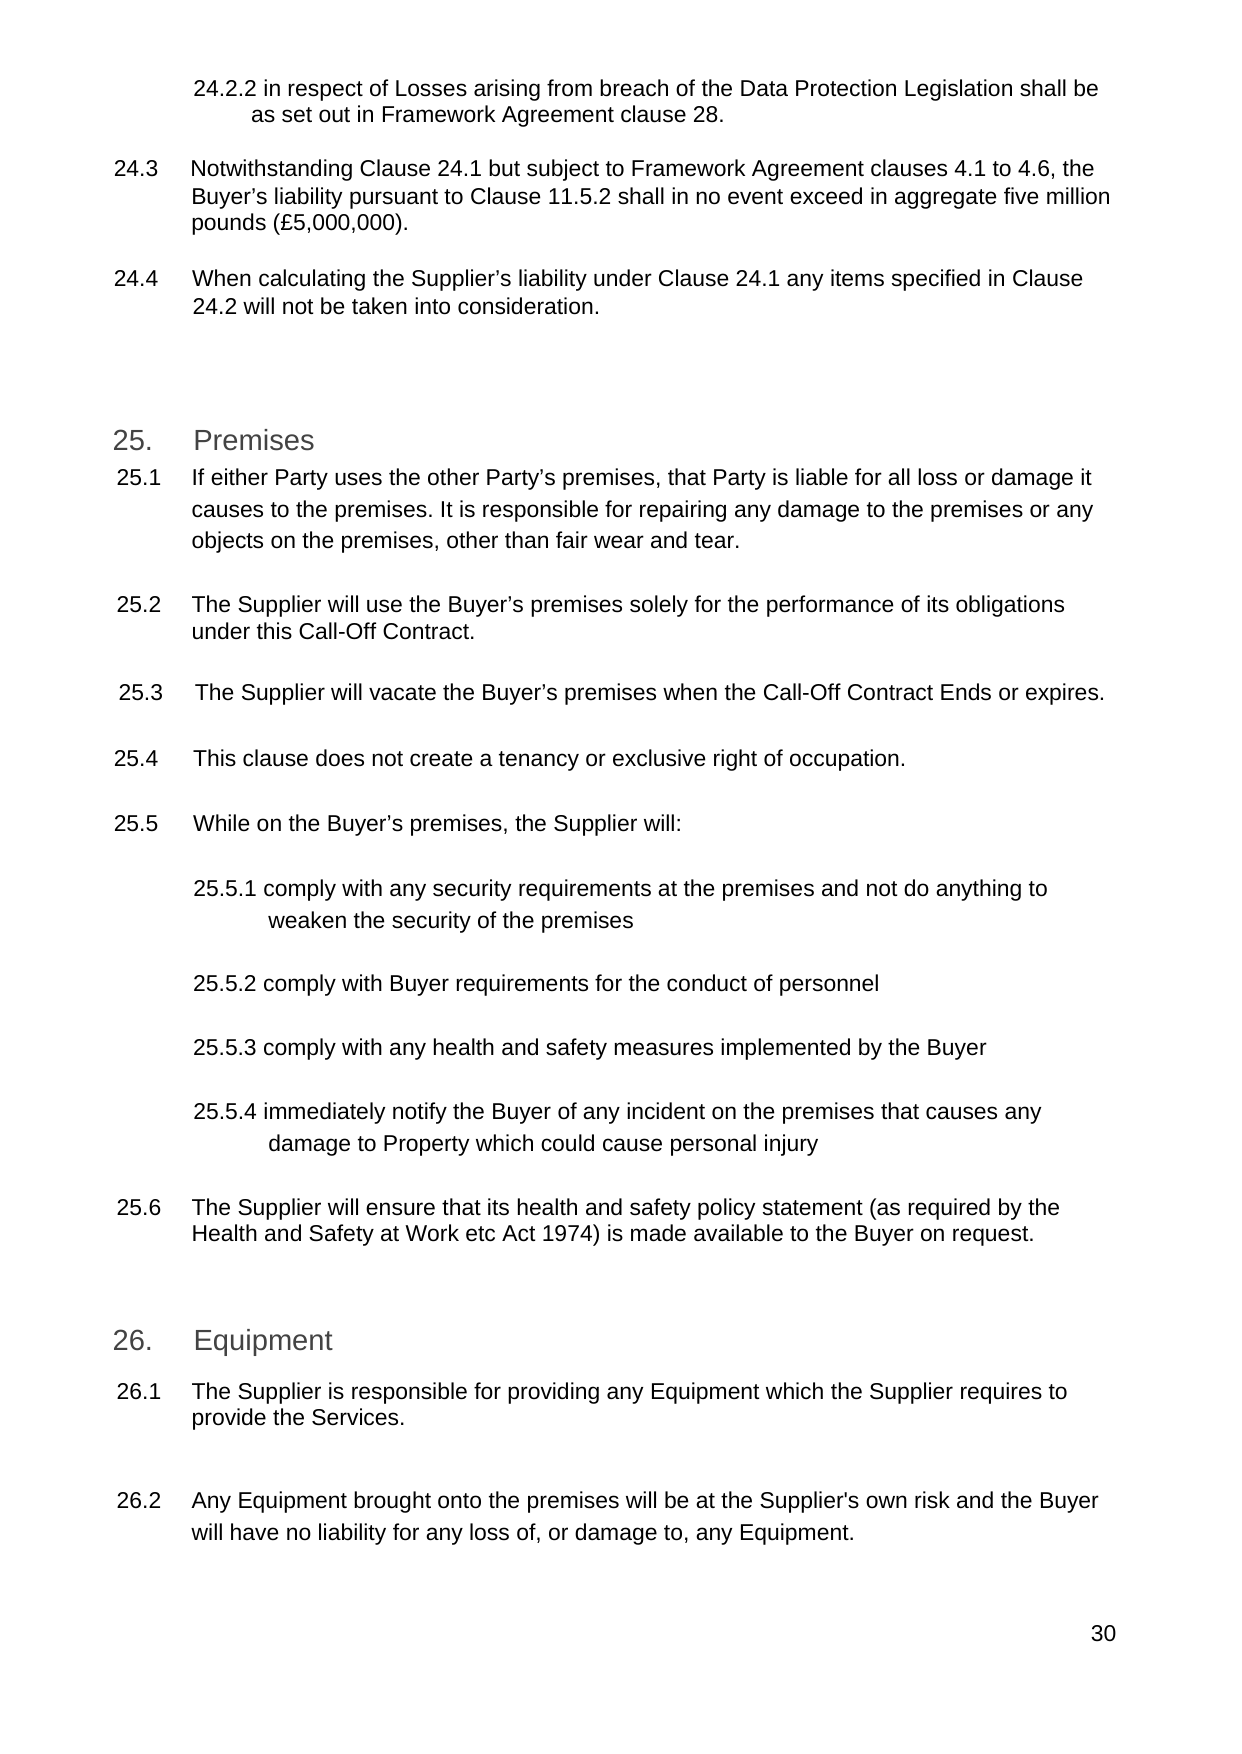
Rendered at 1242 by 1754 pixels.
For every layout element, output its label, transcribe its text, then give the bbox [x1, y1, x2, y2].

text 24.2 will not be taken into consideration. [192, 293, 1121, 319]
text 24.4 When calculating the Supplier’s liability under Clause 24.1 any items specified in Clause [0, 264, 1122, 292]
text 26.2 Any Equipment brought onto the premises will be at the Supplier's own risk and the Buyer will have no liability for any loss of, or damage to, any Equipment. [116, 1487, 1121, 1545]
text 25.5 While on the Buyer’s premises, the Supplier will: [0, 809, 1122, 837]
text 25.3 The Supplier will vacate the Buyer’s premises when the Call-Off Contract Ends or expires. [118, 678, 1122, 706]
subtitle 25. Premises [0, 422, 1122, 456]
text 25.2 The Supplier will use the Buyer’s premises solely for the performance of its obligations under this Call-Off Contract. [116, 591, 1121, 644]
text 26.1 The Supplier is responsible for providing any Equipment which the Supplier requires to provide the Services. [116, 1378, 1121, 1430]
subtitle 26. Equipment [0, 1323, 1122, 1357]
text 25.5.1 comply with any security requirements at the premises and not do anything to weaken the security of the premises [193, 875, 1121, 933]
text 25.4 This clause does not create a tenancy or exclusive right of occupation. [0, 744, 1122, 772]
text 25.5.4 immediately notify the Buyer of any incident on the premises that causes any damage to Property which could cause personal injury [193, 1098, 1121, 1156]
text 25.5.2 comply with Buyer requirements for the conduct of personnel [161, 970, 1121, 997]
text 24.2.2 in respect of Losses arising from breach of the Data Protection Legislation shall be as set out in Framework Agreement clause 28. [193, 75, 1121, 128]
text 25.1 If either Party uses the other Party’s premises, that Party is liable for all loss or damage it causes to the premises. It is responsible for repairing any damage to the premises or any objects on the premises, other than fair wear and tear. [116, 464, 1121, 554]
text 24.3 Notwithstanding Clause 24.1 but subject to Framework Agreement clauses 4.1 to 4.6, the [0, 154, 1122, 182]
text Buyer’s liability pursuant to Clause 11.5.2 shall in no event exceed in aggregate five million pounds (£5,000,000). [191, 183, 1121, 236]
text 25.5.3 comply with any health and safety measures implemented by the Buyer [161, 1034, 1121, 1061]
text 25.6 The Supplier will ensure that its health and safety policy statement (as required by the Health and Safety at Work etc Act 1974) is made available to the Buyer on request. [116, 1193, 1121, 1246]
